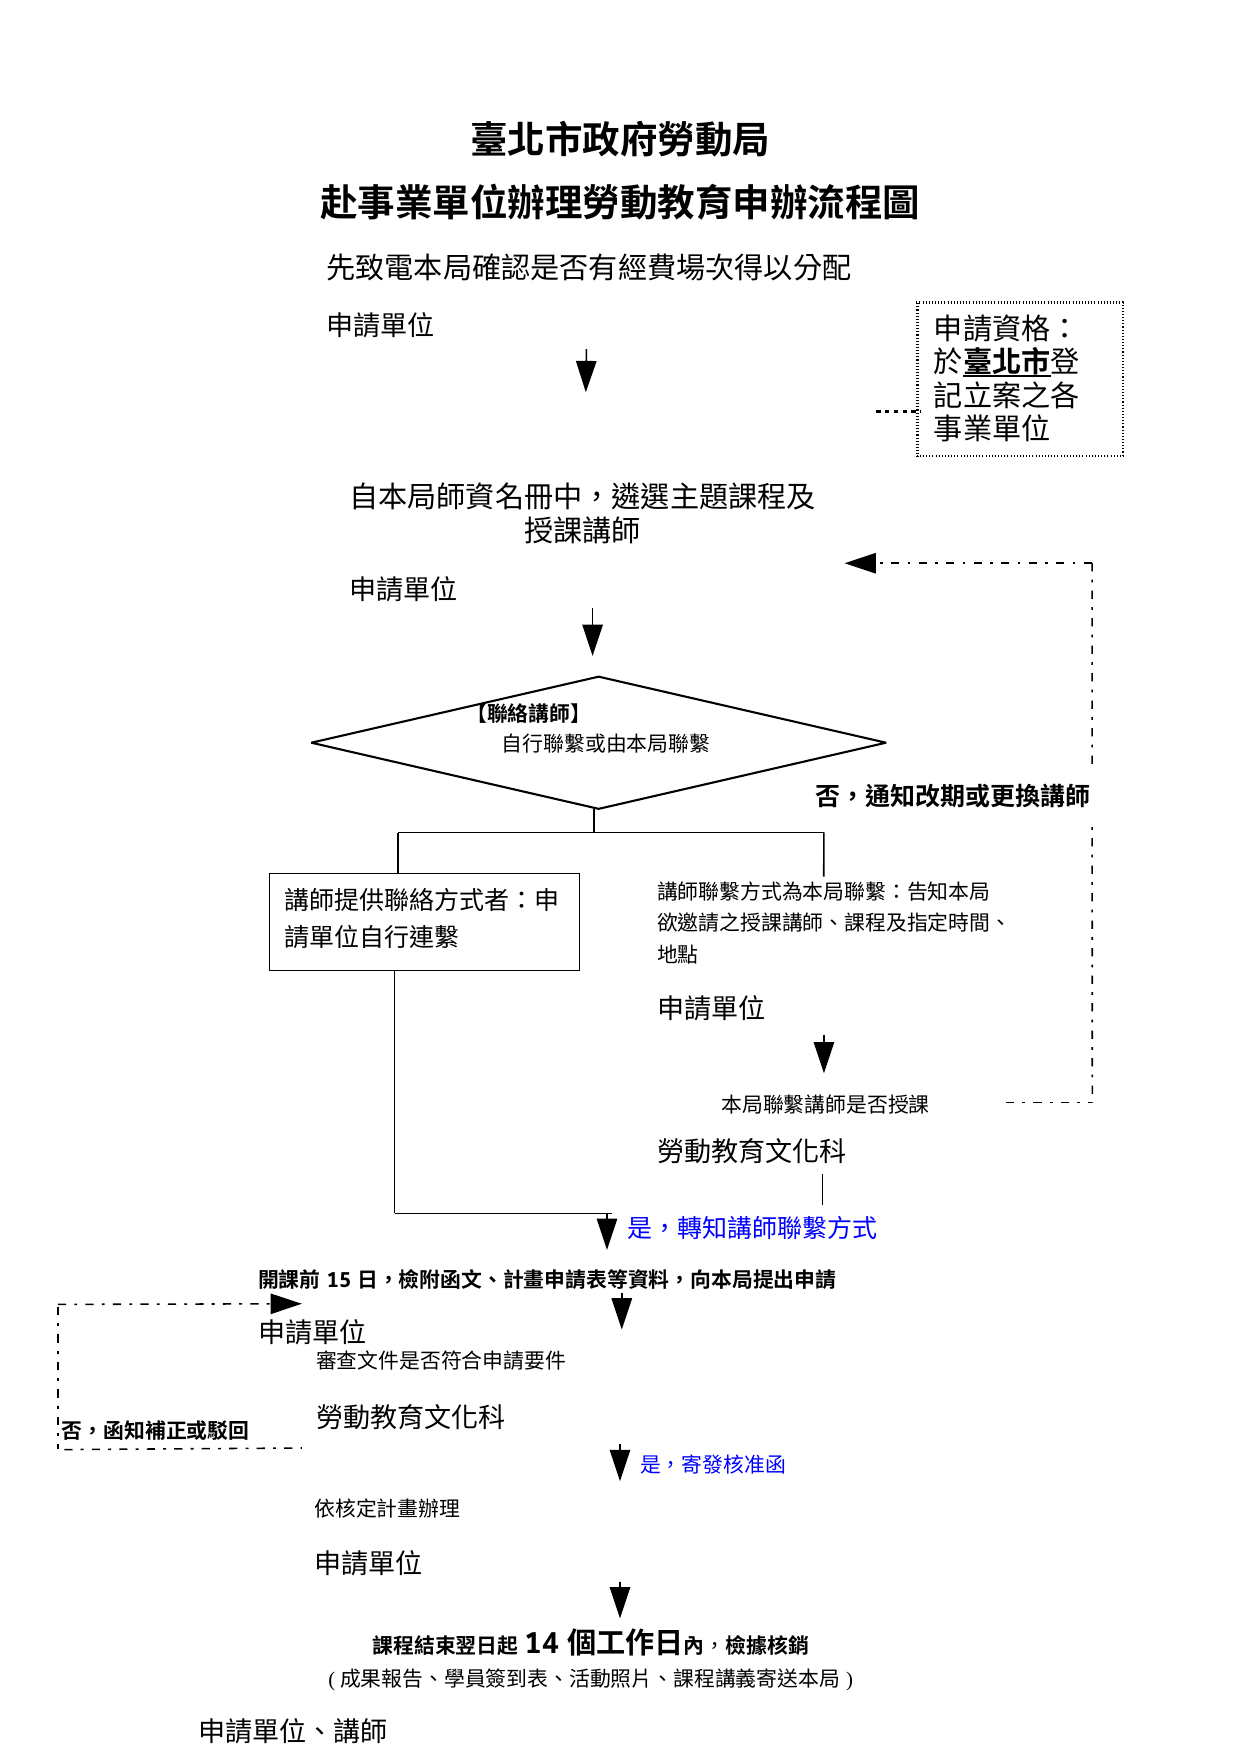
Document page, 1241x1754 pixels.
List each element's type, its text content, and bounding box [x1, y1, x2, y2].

text 否，通知改期或更換講師 [812, 780, 1092, 811]
text 臺北市政府勞動局 [112, 96, 1128, 158]
text 是，轉知講師聯繫方式 [627, 1212, 901, 1244]
text 申請資格： [934, 313, 1107, 346]
text 講師提供聯絡方式者：申請單位自行連繫 [284, 881, 564, 953]
text 於臺北市登記立案之各事業單位 [934, 346, 1107, 446]
text 赴事業單位辦理勞動教育申辦流程圖 [112, 158, 1128, 221]
